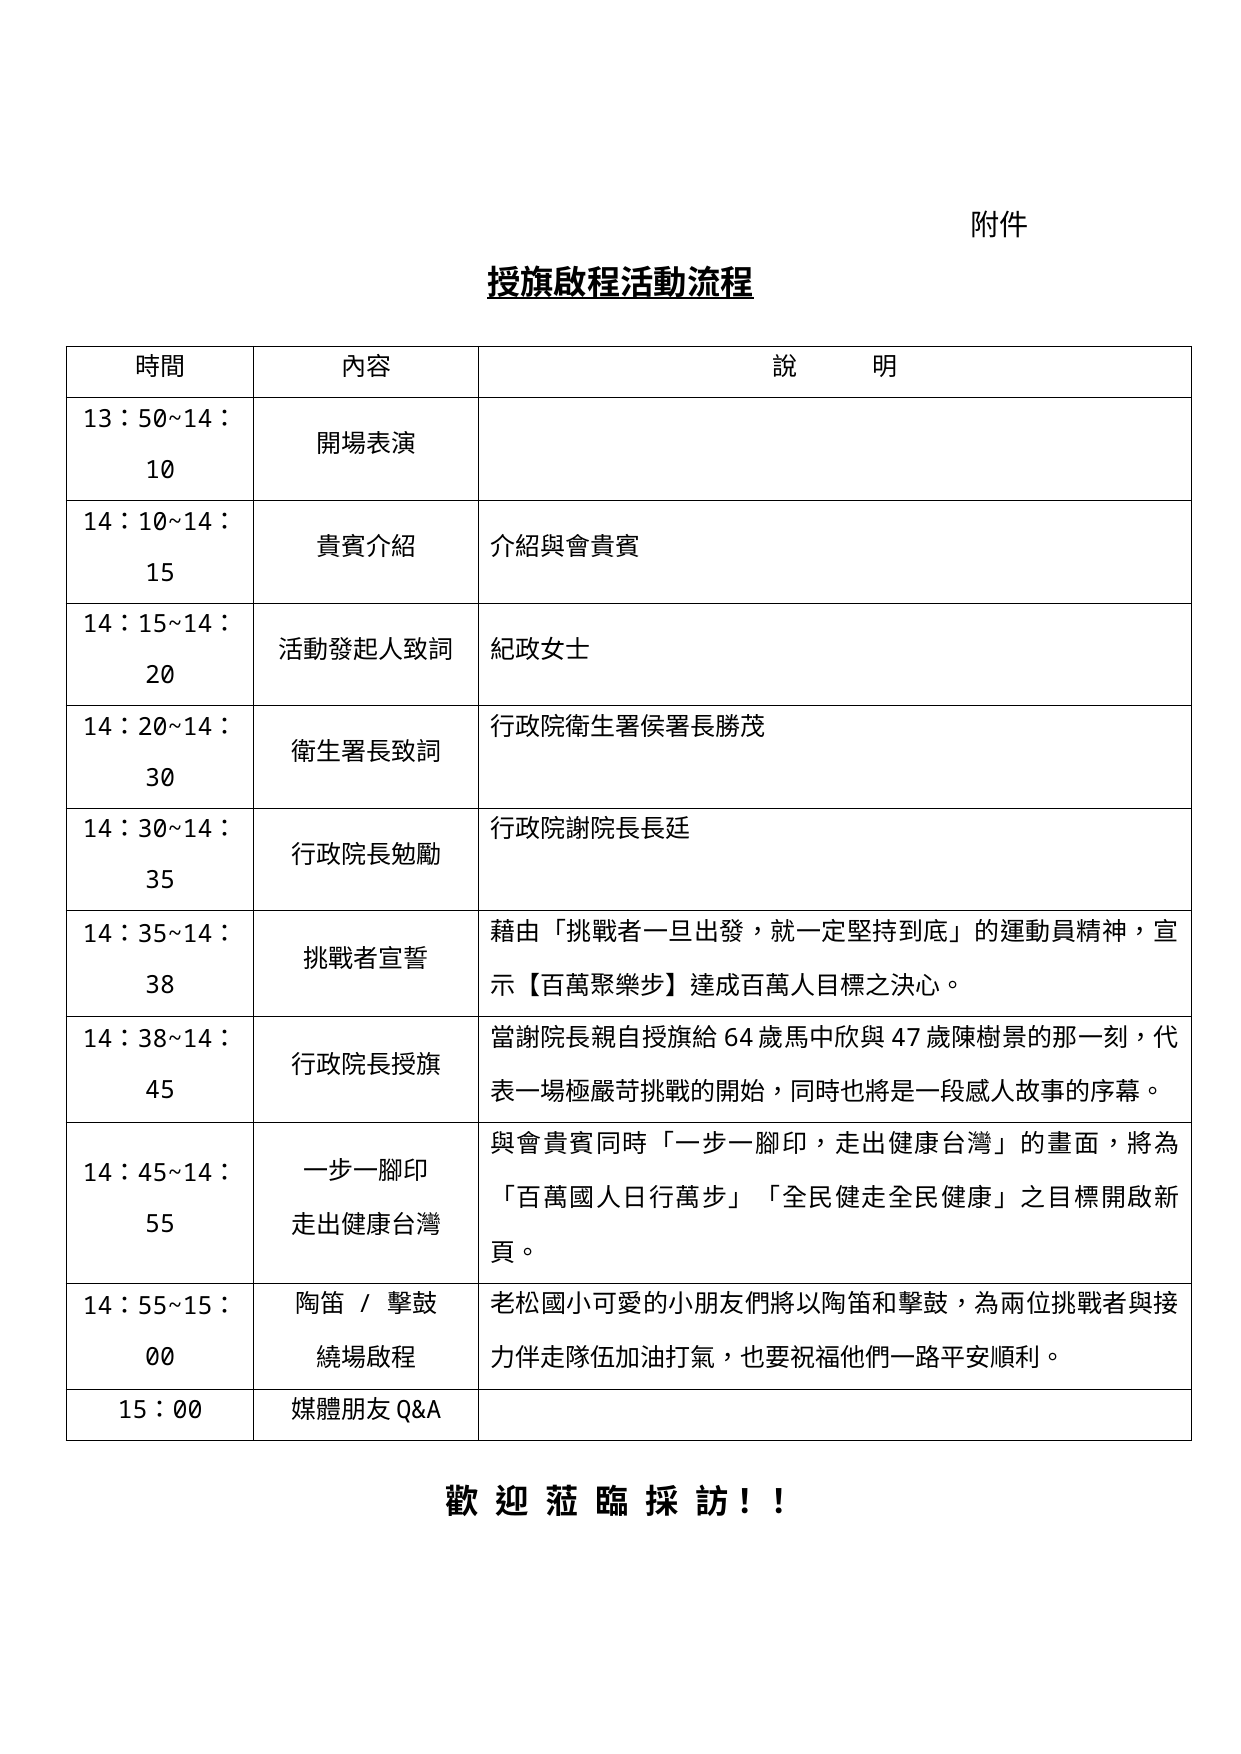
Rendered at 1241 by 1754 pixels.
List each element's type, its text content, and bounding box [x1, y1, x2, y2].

table_cell 行政院衛生署侯署長勝茂 [479, 706, 1191, 808]
table_cell 15：00 [67, 1390, 253, 1440]
table_cell 14：15~14：20 [67, 604, 253, 705]
table_cell [479, 398, 1191, 500]
table_cell 衛生署長致詞 [254, 706, 478, 808]
table_cell 14：38~14：45 [67, 1017, 253, 1122]
table_cell 紀政女士 [479, 604, 1191, 705]
table_cell 藉由「挑戰者一旦出發，就一定堅持到底」的運動員精神，宣示【百萬聚樂步】達成百萬人目標之決心。 [479, 911, 1191, 1016]
text 附件 [970, 201, 1146, 243]
table_cell 14：10~14：15 [67, 501, 253, 602]
table_cell 14：45~14：55 [67, 1123, 253, 1282]
table_cell 老松國小可愛的小朋友們將以陶笛和擊鼓，為兩位挑戰者與接力伴走隊伍加油打氣，也要祝福他們一路平安順利。 [479, 1284, 1191, 1388]
table_cell 貴賓介紹 [254, 501, 478, 602]
table_cell 活動發起人致詞 [254, 604, 478, 705]
table_cell 一步一腳印 走出健康台灣 [254, 1123, 478, 1282]
table_cell 14：20~14：30 [67, 706, 253, 808]
table_cell 陶笛 / 擊鼓 繞場啟程 [254, 1284, 478, 1388]
table_cell 行政院謝院長長廷 [479, 809, 1191, 910]
table_cell 媒體朋友Q&A [254, 1390, 478, 1440]
text 歡 迎 蒞 臨 採 訪！！ [130, 1475, 1110, 1523]
table_cell 行政院長授旗 [254, 1017, 478, 1122]
table_cell 與會貴賓同時「一步一腳印，走出健康台灣」的畫面，將為「百萬國人日行萬步」「全民健走全民健康」之目標開啟新頁。 [479, 1123, 1191, 1282]
table_cell [479, 1390, 1191, 1440]
table_cell 介紹與會貴賓 [479, 501, 1191, 602]
table_cell 當謝院長親自授旗給64歲馬中欣與47歲陳樹景的那一刻，代表一場極嚴苛挑戰的開始，同時也將是一段感人故事的序幕。 [479, 1017, 1191, 1122]
table_cell 14：35~14：38 [67, 911, 253, 1016]
table_cell 挑戰者宣誓 [254, 911, 478, 1016]
text 授旗啟程活動流程 [130, 256, 1110, 304]
table_header 時間 [67, 347, 253, 397]
table_cell 13：50~14：10 [67, 398, 253, 500]
table_header 說 明 [479, 347, 1191, 397]
table_header 內容 [254, 347, 478, 397]
table_cell 14：30~14：35 [67, 809, 253, 910]
table_cell 開場表演 [254, 398, 478, 500]
table_cell 14：55~15：00 [67, 1284, 253, 1388]
table_cell 行政院長勉勵 [254, 809, 478, 910]
